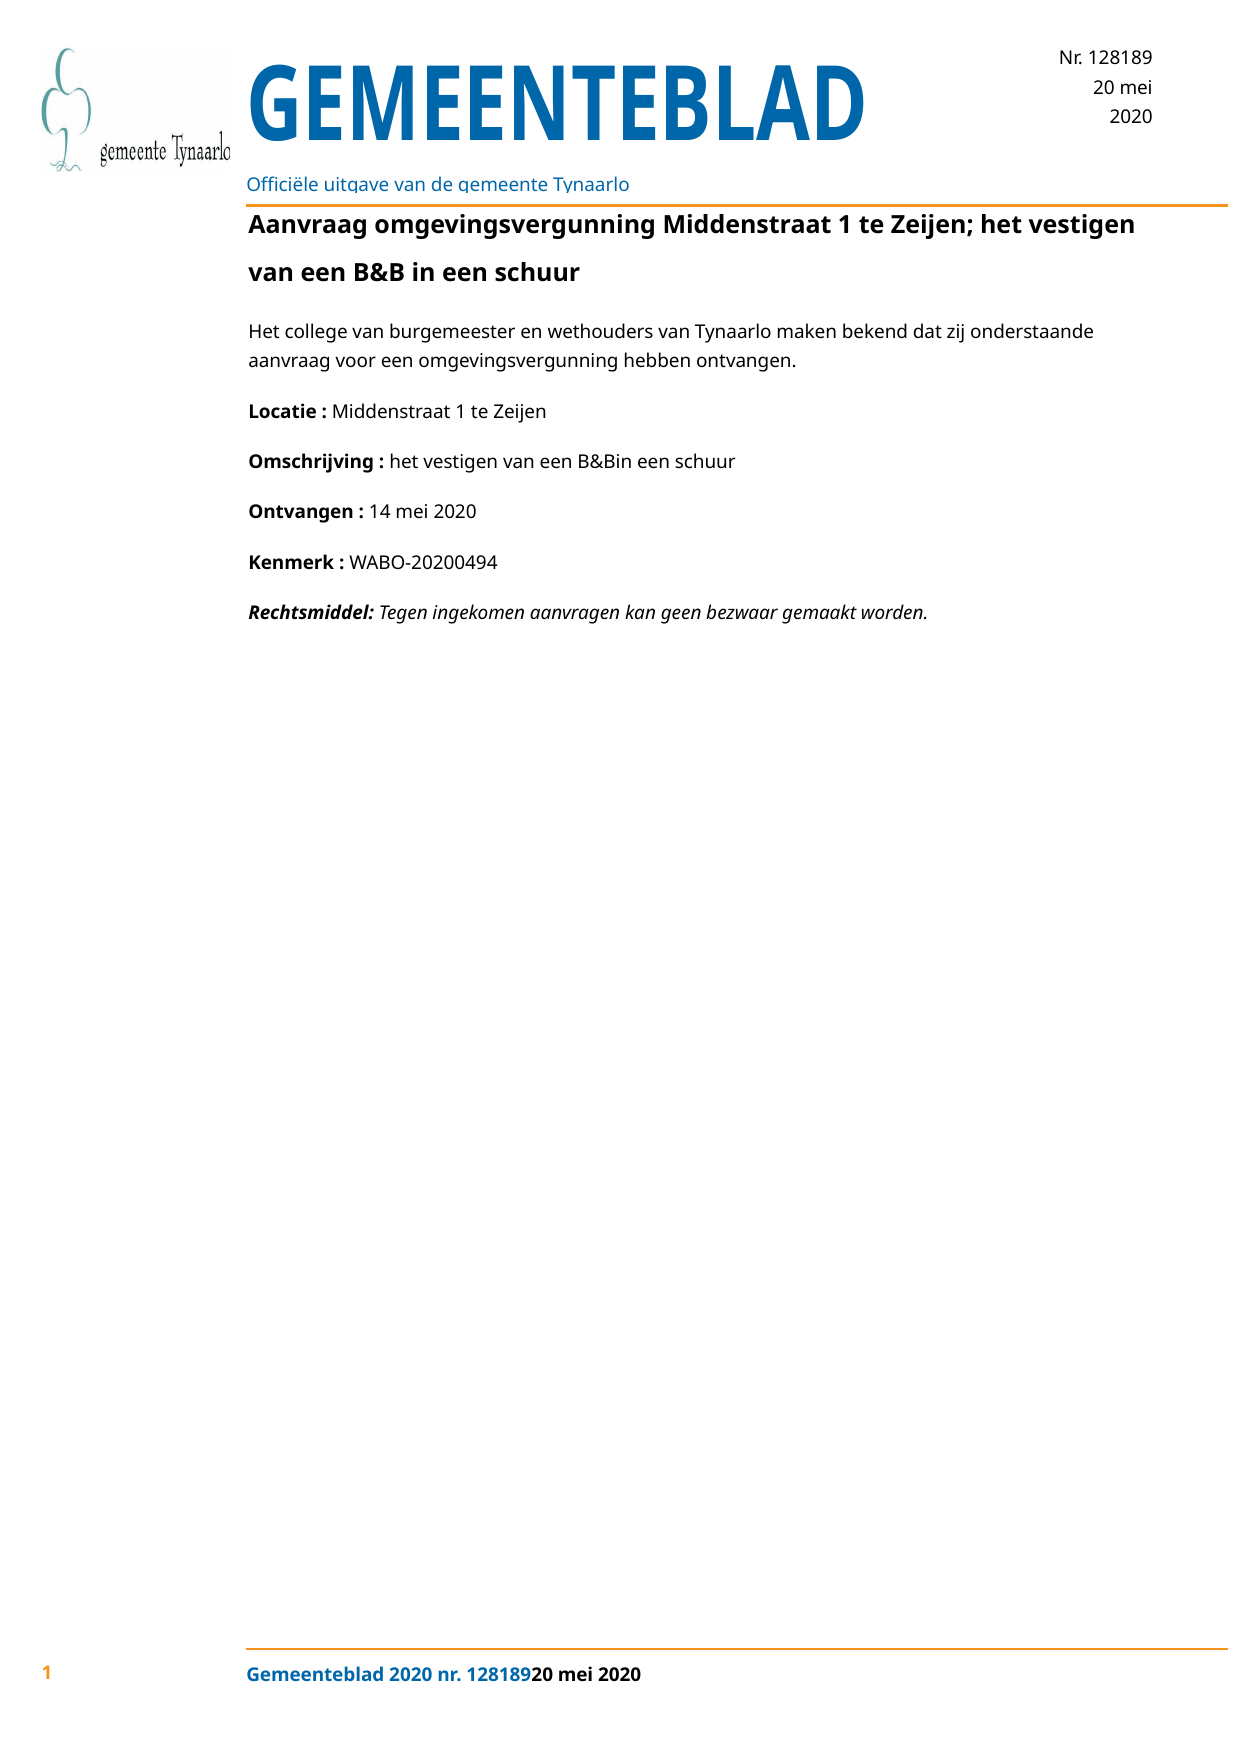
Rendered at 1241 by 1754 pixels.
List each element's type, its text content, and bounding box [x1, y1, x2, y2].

text Rechtsmiddel: Tegen ingekomen aanvragen kan geen bezwaar gemaakt worden. [248, 599, 1152, 625]
text Locatie : Middenstraat 1 te Zeijen [248, 398, 1152, 424]
text Aanvraag omgevingsvergunning Middenstraat 1 te Zeijen; het vestigen van een B&B in een schuur [248, 207, 1152, 288]
text Omschrijving : het vestigen van een B&Bin een schuur [248, 448, 1152, 474]
text Kenmerk : WABO-20200494 [248, 549, 1152, 575]
picture [41, 47, 231, 172]
text Ontvangen : 14 mei 2020 [248, 499, 1152, 524]
text Het college van burgemeester en wethouders van Tynaarlo maken bekend dat zij onderstaande aanvraag voor een omgevingsvergunning hebben ontvangen. [248, 318, 1152, 373]
